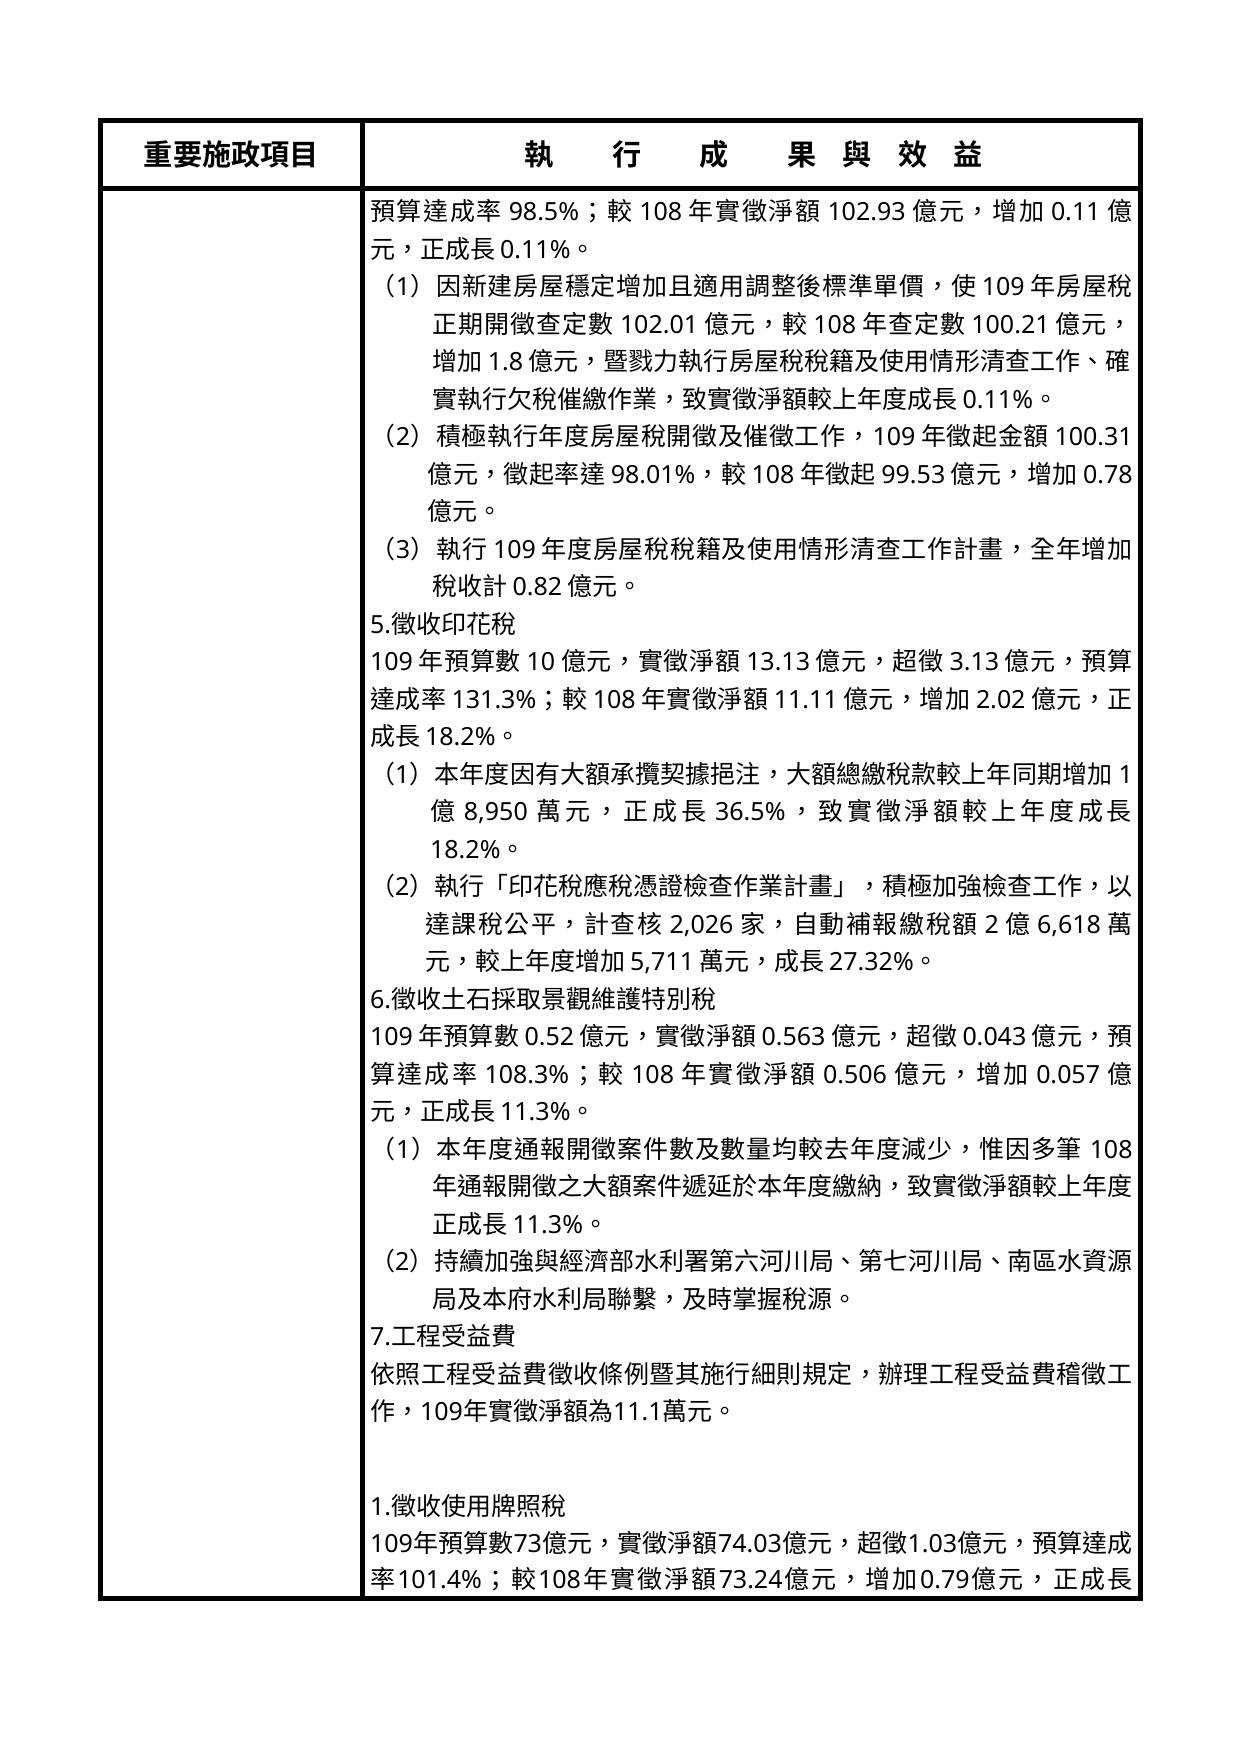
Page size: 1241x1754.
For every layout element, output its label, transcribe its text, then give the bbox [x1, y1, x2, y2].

table_header 執 行 成 果 與 效 益 [365, 123, 1138, 186]
table_cell 109年度歲入預算數為1,401.38億元，其中稅課收入778.11億元，非稅課收入206.53億元，補助收入416.74億元，粗估決算數1371.33億元，預算達成率為97.86%。稅課收入中，使用牌照稅、契稅、印花稅、遺產及贈與稅等各項歲入，109年度執行率均逾100%，非稅課收入罰鍰及賠償收入、規費收入及其他收入亦達預算目標，各項自有歲入財源尚能依預算數穩定籌措，支應市政建設所需。 在歲入方面加強督促機關各項收入繳庫事宜，歲出方面嚴格審查各項經費支出並確實執行。 每年訂定「高雄市政府開源節流措施」年度作業計畫，經本府秘書長擔任召集人之專案小組會議通過後，由各機關積極執行，每半年並追蹤執行成果，且依「高雄市政府推動開源節流措施獎勵要點」予以考核獎勵，期能透過各項開源節流措施推動，達到改善本市財政之目標。109年度1-6月可量化項目執行績效約計233.53億元，分別為開源231.33億元及節流2.20億元。 督導各機關將各項收入，依照規定繳庫，減輕市庫利息負擔外，並依「高雄市政府各機關爭取中央補助款績效考核獎懲要點」及「高雄市政府行政罰鍰案件及債權憑證管理作業要點」，督促各機關積極爭取中央補助及落實公權力之執行，加強各項行政罰鍰之催繳，以增加市庫收入。 督導各機關確實依「高雄市政府收入憑證使用管理要點」規定辦理，並辦理就地查訪作業，查訪機關如行政暨國際處、文化局、農業局及觀光局等機關，針對各機關自我檢核及查訪後未符規定之項目，亦函請機關儘速檢討與改善。 積極注意市場利率走勢，適時透過利率協商機制、高利率借款轉換低利率借款等方式增加舉新還舊作業，並適時發行公債，以取得較低利率之資金，節省債息負擔。另積極觀察每日市庫餘絀，建立大額支付及時通報機制，以加強市庫現金調度管理，及協助本府各機關辦理借款詢價，強化財務效能，節省債息負擔。109年度共計節省利息約2.19億元。 本府所投資高雄銀行，109年股東常會通過股東每股分配現金股利0.15元，本府共計分配現金股利5,951萬餘元，該款項於110年2月4日入市庫。促請本府公股股權代表續督導該行再積極拓展授信業務，調整授信資產組合、力求存款結構改善，降低資金成本、推展財務管理，儘早規劃專業人力評估、加強從業人員訓練、增加無風險之手續費收入、加速催理不良債權、撙節各項費用支出及強化員工服務品質，提升生產力，追求整體獲利再攀升。 1.督導動產質借所提供市民低利率(月息0.9%)短期融通資金，自109年2月20日起，設籍於高雄市並領有低收入戶證明之質借人為月息0.6%。 2.截至109年12月底止，總收質人次3萬370人，收質件數9萬1,073件，總貸放金額為10.52億元。 1.本市第三信用合作社均依照章程規定，定期召開理、監事、社務會議暨社員代表大會，聽取各項工作報告、業務報告，審議各項提案。 2.人事升遷任用確實依照人事管理規則規定辦理，並督促加強員工職前及在職訓練。 3.督促建立各項制度，加強社員合作教育及增進社員福利。 1.本市第三信用合作社存放款及代理業務均依規定辦理，經金融監督管理委員會檢查之經營缺失事項，除監督檢討改善並予追蹤考核。 2.每月依據業務報告分析經營狀況，督導改善。 3.109年度派員查核第三信用合作社本、分社共6家變現性資產，尚未發現重大違失情形。 4.督導信用合作社努力拓展業務，提高備抵呆帳提撥率、積極轉銷呆帳。 督導本市第三信用合作社辦理增股，充實自有資金，輔導監事會監察各項開支，並加強稽核，防範舞弊之發生及開源節流改善財務結構。 1.督導農、漁會信用部依法辦理信用業務，並追蹤金檢缺失改善情 形。另配合農業局及海洋局辦理年度考核。 2.督導農、漁會信用部積極清理逾期放款，加強催收提升經營體質，截至109年12月31日止本市農漁會逾放情形較108年同期合計減少1.04億元，109年度逾放比率持續改善。 3.109年度行政院農業委員會第14屆農金獎，本屆共有304家農漁會報名參選營運卓越獎等10種獎項，報名件數達504件，本府輔導之農漁會信用部計有3家農漁會分別獲得特優獎及優等獎等3座獎項之肯定。 4.109年度派員查核農漁會共計34家(本部17家、分部17家)變現性資產，未發現重大違失情形，並督導其確實辦理缺失改善後彙報行政院農業委員會農業金融局。 本市於109年重評房屋標準價格，並自109年7月1日起實施，本次調整重點：房屋標準單價不予調整，沿用現行標準；地段率部分，以全市衡平觀點滾動檢討、溫和調整，對繁榮路段漸進調升，老舊沒落區段酌情調降，其餘維持不變，整體而言，變動性不大，多數市民不受影響。 本市109年度市稅預算數421億7,200萬元；截至109年12月底止實徵淨額累計424億5,896萬元，達成率100.7％。 督導本市稅捐處積極加強清理欠稅，截至109年12月底止清理欠稅累 計徵起7.13億元。 1.依據本府109年度菸酒查緝抽檢計畫，應抽檢菸酒製造業、進口業、批發買賣業、販賣或使用未變性酒精業者共480家，實際抽檢業者837家，執行率逾174.38%。 2.109年查獲涉嫌違反菸酒管理法案件共566件，查扣違規菸品部分累計543萬3,368包，市值為4億1,671萬1,118元；查獲違規酒品累計為34萬6,597公升，市值為2,900萬7,463元。 3.109年菸酒專案查緝績效如下： （1）配合財政部執行109年春節前全國同步查緝私劣菸酒專案，經評定查獲私劣菸品績效為全國第3名；查獲私劣酒品績效為全國第3名。 （2）配合財政部執行109年第1次不定期全國同步查緝私劣菸酒專案，經評定查獲私劣酒品績效為全國第2名。 （3）配合財政部執行109年端午節前全國同步查緝私劣菸酒專案，經評定查獲私劣菸品績效為全國第1名；查獲私劣酒品績效為全國第2名。 （4）配合財政部執行109年中秋節前全國同步查緝私劣菸酒專案，經評定查獲私劣菸品績效為全國第1名；查獲私劣酒品績效為全國第3名。 (5) 配合財政部執行109年第2次不定期全國同步查緝私劣菸酒專案，經評定查獲私劣菸品績效為全國第2名；查獲私劣酒品績效為全國第1名。 1.動態方面 （1）執行民眾法令宣導（13場次）、業者法令宣導（187場次）合計宣導200場次，人數約30,000人，主動積極規劃朝多元化方式進行，如針對基層民眾擴大菸酒法令常識宣導；結合藝文團體及公益活動，於宣導活動中融入文化、藝術等元素，以提昇宣導效果。 （2）積極配合中央及本府各機關舉辦之各項大型市政宣導活動，如結合財政部國稅局舉辦「109年度統一發票盃路跑活動」、高雄國稅局所屬分局及稽徵所舉辦109年統一發票推行暨「快樂新朋友、幸福新希望」、「孔發奇想go趣味」、「支付Go便利與你最速Pay」、「青春稅月‧舞動奇蹟」、防制菸品稅捐逃漏暨「反私菸動起來」租稅宣導活動、教育局舉辦「實踐家庭核心價值‧承諾‧愛‧責任‧善的傳遞」慈孝家庭楷模暨祖孫金像獎頒獎典禮/全家闖關/園遊/音樂會」等活動，透過書面文宣、大型看板版面印製宣導標語及前往現場設攤等方式宣導菸酒法令。 2.靜態方面 （1）透過各大報章雜誌宣導不得以自動販賣機、郵購、電子購物等方式販賣或轉讓菸酒品等相關菸酒法令。 (2) 委託廣播電台製播菸酒法令宣導內容，針對不同族群呼籲民眾勿購買來路不明菸酒品及網路不得販售菸酒品等相關菸酒法令，提昇民眾對菸酒常識的認知。 (3) 結合本府交通局利用本市公車候車亭製作15座廣告宣導看板，強化民眾對菸酒法令認知並配合財政部宣導最新菸酒法令。 (4) 利用本市各線客運、公車及捷運車廂刊登車體(廂)廣告，強化宣導菸酒法令及正確菸酒消費知識。 (5）委外印製海報函送本市稅捐稽徵處(含分處)、動產質借所、各區公所、里活動中心、戶政所、地政所、衛生所、監理所、大型醫院、大專院校及漁農會等基層單位張貼宣導，共計寄出約360份。 (6) 委外製作菸酒法令宣導紅布條刊掛於本府環保局所屬環保清潔車輛，向往來民眾宣導菸酒法令。 （7）製作宣導立牌及摺頁分別置放於本府財政局所屬稅捐處暨分處及動產質借所，向往來洽公民眾宣導，以擴大宣導效益。 109年度辦理銷毀當(或以前)年度已裁處沒入或判決沒收確定私劣菸酒共11場計250案，總計銷毀菸品720萬1,368包、酒品6萬1,817公升。 本府各機關學校已將財產資料納入系統管理，全面使用「市有財產管理資訊系統」執行財產管理相關作業。為符合各機關需求及提升使用效能，持續優化系統架構，強化市有財產管理相關系統功能。 為加強公有財產之保管使用、收益與處分，健全公產管理制度，依年度財產管理情形檢查計畫辦理財產檢查，109年度定期檢查完成都發局、海洋局、美濃戶政事務所、小林國小等35所機關學校實地訪查作業，並列管追蹤受檢機關缺失改善結果；另為瞭解機關公有房地實際管理運用情形，不定期抽查鳥松區公所等9個機關，27處房地；府外撥用財產檢查，計有公路總局等11個機關，包含1處房地及336筆土地。 督促各機關確實執行「高雄市市有閒置及低度利用房地清理利用計畫」，每年調查市有閒置及低度利用房地空間，定期召開專案小組會議檢討及列管追蹤各機關辦理情形，並將最新之市有閒置空間資訊，放置於「高雄市空間再利用資訊整合平台」，加速本市閒置空間之媒合，109年度收回市有土地3筆，面積合計3,053平方公尺，土地公告現值1億8,404萬元；閒置建物標租活化1筆，面積1,471平方公尺。 積極督導各機關處理經管之被占用不動產案件，並定期更新全市被占用不動產資料，109年度收回被占用土地達2,213筆，面積合計121,455平方公尺。 為加強各機關學校財產管理人員增進財產管理知能與常識及法令，109年度完成業務及系統操作講習，總計受訓人數約1,055人次，期能提升財產執行之專業度、熟悉度及正確性。 宣導各機關報廢物品多利用「臺北惜物網」交易平台標售，以促進資源再利用，增裕市庫收入，109年度拍賣總成交金額約754萬6仟餘元。 1.已出租市有非公用土地或畸零地予以讓售。 2.109年度總計出售10億4,474萬元。 109年度房租收入5萬7,955元。 109年度土地租金收入7,995萬元。 109年度違約金收入93萬元。 追收被占用市有非公用土地使用補償金，109年使用補償金收入3,113萬元。 截至109年度已簽約之促參案件計22案，民間投資金額534.55億元，合約期間權利金及租金收入總計約124.35億元，獲財政部頒發促參獎勵金約2.51億元。 辦理中促參案件計13案，預估民間投資金額約123.77億元，預估權利金及租金收入總計約80.31億元。 截至109年底已簽約開發案件計18案，預估民間投資金額約757.28億元，預估權利金及租金收入總計約147.5億元，獲財政部頒發促參獎勵金約1.05億元。 辦理中開發案件計14案，預估民間投資金額約563.76億元，預估權利金及租金收入總計約276.08億元。 截至109年底獲財政部核准促參前置作業費補助計23案，同意補助金額3,988萬元，後續本府財政局仍將持續協助各機關積極辦理促參案件，爭取促參前置作業費補助。 1.嚴格控制預算，促使庫款靈活調度： 建立各機關（工作計畫）歲出分配預算餘額資料檔，作為辦理支付之依據。 編製各類支付報表，提供上級決策參考。 2.加強支付資料審核，確保庫款安全，提供正確、迅速付款服務，並提供支付資訊予各機關學校隨時查詢核對。 3.製作市庫集中支付作業109及110雙年度作業期間「各特種基金主管機關應行注意事項」及「各支用機關應行注意事項」予機關，以利支付業務順利執行。 4.賡續宣導各機關學校採通匯存帳作業，降低市庫支票簽發張數，有效達成正確、迅速、安全付款服務。109年度通匯存帳付款比率再提升達99.4％。 不定期查核市庫代理銀行受託辦理部分支付業務情形，查核簽發市庫支票、電子支付作業系統安全控管各4次。 因應公務預算109年度中央及地方預算科目編碼統一，配合修正集中支付系統，順利無縫接軌上線。 為精進支付系統服務，函文各支用機關填報支付系統使用意見，並將滿意度調查結果及使用意見調查彙整表提供高雄銀行作為系統增修參考。 加強支付系統安控，自109年4月份起強制使用人員提升密碼強度等級，並因應密碼難度加強而衍生忘記密碼情事，設計線上及紙本申請重設密碼配套措施。 辦理逾5年未兌市庫支票繳庫事宜。依高雄市市庫集中支付電子作業處理要點第20點規定，辦理逾5年未兌市庫支票繳庫，共繳納139,647元。 截至109年底止本府公債總額1,000億元，賡續辦理支付各期公債還本付息之手續費。 1.109年度賒借收入預算102.67億元，初估決算71.71億元辦理債務還本40億及彌平歲出入差短31.71億。 2.透過債務基金按期支付銀行借款及公債之利息計14.14億元。 支付調節庫款收支借款利息計0.32億元。 各項借款及公債均依規定辦理到期借款之償還。 1.設置全功能服務櫃臺，提供單一窗口一次到位服務 （1）全功能櫃臺提供177項一處收件全程服務(含25項跨機關服務)，78項免填申請書表，計122,097件。 （2）提供網路申報增值稅、契稅之民眾就近跨區收件及查欠服務，省時省力，計46,251件。 2.設置RWD響應式網頁設計，提供智慧型手機、平板電腦網頁自動縮放功能，瀏覽人次計1,617,715件。 3.辦理洽公民眾意見滿意度調查，有效回收1,374份，服務勝任整體滿意度99.42%，並據以精進服務品質。 4.利用跨機關的服務聯盟，延伸服務據點 （1）為服務偏遠地區民眾洽公，與14個戶所合作，提供ND視訊服務，計32,365件。 （2）與澎湖、金門及連江縣等共同合作，為居住於臺灣的離島民眾提供申請、視訊、代收代轉等跨海服務，計104件。 （3）與臺南市政府財政稅務局跨縣市合作，提供高雄、臺南兩地移居遷徙、通勤之民眾，跨縣市稅務申請案件代收代轉之服務，計5,724件。 (4) 與屏東縣政府財稅局跨縣市合作，提供高雄、屏東兩地移居遷徙、通勤之民眾，跨縣市稅務申請案件代收代轉之服務，計955件。 5.開發數位服務系統，申請案件全程無紙化 (1)運用電子簽名及影像掃描設備，將申請案件數位儲存歸檔，達節能減碳效益，服務58,331件。 (2)運用前述設備結合電子公文系統，使案件透過網路即時傳輸，流程透明化並大幅增進行政效率，服務15,732件。 6.為便利偏遠居民及行動不便民眾，於市內各區巡迴舉辦行動辦公室80場、計服務818人次。 7.提升網路服務功能，以網路代替馬路 （1）篩選符合稅捐減免條件案件，套印申請書寄予納稅人，透過網路進入線上回復平台確認，無須郵寄或臨櫃申請，快速又便利，計676件。 （2）為增進網路使用便利性，簡化網路服務流程，開發100多項線上服務功能，各項線上申辦使用計8,299件。 （3）建置「移轉流程e點通」交易資訊網站，計10,509人次瀏覽。 8.訂定多元化之租稅教育及宣導活動計畫，以建立租稅共識 （1）舉辦租稅教育與宣導共604場次，募集發票304,982張。 定期舉辦租稅宣導，增進徵納雙方和諧關係。 A.結合本府各局處及高雄國稅局活動，舉如「大寮紅豆節」、「甲仙芋筍節」、「2020國際街頭藝術節」、「2020原住民社會福利園遊會」、「慶祝2020國際身心障礙者日活動」、「統一發票盃路跑」辦理租稅宣導，計辦理84場，95,317人次參加。 B.結合各區公所、圖書館、里辦公室，辦理「感恩母親節」、「重陽節聯歡」租稅宣導，計辦理108場，135,407人次參加。 辦理雲端發票及行動支付推廣，培養市民減碳愛地球概念 A.官網建置雲端發票、統一發票多元兌獎管道、行動支付及手機條碼專頁，並受理線上申辦；另結合本市上市櫃公司及公私團體辦理地方稅節稅及雲端發票說明會，計54場次。 B.利用多元媒體推廣雲端發票捐贈，募集222,390張。 C.利用假日於人潮聚集地及大型賣場舉辦統一發票兌獎APP推廣活動，計4場次。 舉辦租稅教育講習，宣導租稅法令並解答市民各項稅務疑義 A.結合高雄國稅局、各專業代理人工(公)會、機關團體舉辦租稅講座，計180場次。 B.對一般市民舉辦「租稅行動教室」客製化課程。 （2）利用電視台、廣播電台、平面媒體、熱門入口網站、社群網站、LED跑馬燈、戶外大型LCD看板等，密集宣傳因疫情影響延期分期繳納稅捐、擴大繳稅方案、行動支付繳稅、以電子方式傳送繳款書、繳納證明及相關稅務訊息。 （3）加強納稅者權利保護法之宣導，共舉辦319場講習會，新聞發布 計25檔，平面媒體共16則，廣播媒體專訪1檔，製作之懶人包影片共3部，觀看次數達2,000次。 （4）主辦全國性地價稅開徵宣導作業，於109年12月28日函報財政部 賦稅署結案，圓滿如期達成財政部交辦事項。 （5）配合推動及宣導疫情紓困新措施，舉辦臉書抽獎及網路有獎徵答 活動，計26,185人次參與。 1.徵收地價稅 109年預算數126億元，實徵淨額125.42億元，短徵0.58億元，預算達成率99.5%；較108年實徵淨額124.83億元，增加0.59億元，正成長0.5%。 （1）本年地價稅滯納期滿查定稅額123.9億元，較去年123.8億元增加0.1%，致實徵淨額較上年度正成長。 （2）確實執行地價稅開徵宣導工作計畫，並利用各種媒體廣宣提醒納稅人如期繳納，徵起率達98.1%。 （3）執行地價稅催徵工作，全年舊欠徵起數約2.6億元。 （4）運用內外部通報課稅資料，積極執行年度地價稅稅籍清查工作，全年清查作業增加稅收約1.28億元。 2.徵收土地增值稅 109年預算數87.35億元，實徵淨額84.38億元，短徵2.97億元，預算達成率96.6%；較108年實徵淨額88.25億元，減少3.87億元，負成長4.39%。 （1）109年開徵稅額90.75億元，較上年度91.64億元負成長0.97%，致實徵淨額較上年度負成長。 （2）109年度大額(1,000萬元以上)案件稅收計14.18億元，較去年減少4.41億元。 3.徵收契稅 109年預算數18.3億元，實徵淨額22.19億元，超徵3.89億元，預算達成率121.3%；較108年實徵淨額21.42億元，增加0.77億元，正成長3.6%。 （1）本年度申報移轉49,120件，較上年度47,038件，增加2,082件（增幅4.4%），且有新建高契價房屋移轉，致實徵淨額較上年度成長3.6%。 （2）執行實質課稅之管制與查核，109年度計核課30件，徵起稅額722萬元。 4.徵收房屋稅 109年預算數104.6億元，實徵淨額103.04億元，短徵1.56億元，預算達成率98.5%；較108年實徵淨額102.93億元，增加0.11億元，正成長0.11%。 （1）因新建房屋穩定增加且適用調整後標準單價，使109年房屋稅正期開徵查定數102.01億元，較108年查定數100.21億元，增加1.8億元，暨戮力執行房屋稅稅籍及使用情形清查工作、確實執行欠稅催繳作業，致實徵淨額較上年度成長0.11%。 （2）積極執行年度房屋稅開徵及催徵工作，109年徵起金額100.31億元，徵起率達98.01%，較108年徵起99.53億元，增加0.78億元。 （3）執行109年度房屋稅稅籍及使用情形清查工作計畫，全年增加稅收計0.82億元。 5.徵收印花稅 109年預算數10億元，實徵淨額13.13億元，超徵3.13億元，預算達成率131.3%；較108年實徵淨額11.11億元，增加2.02億元，正成長18.2%。 （1）本年度因有大額承攬契據挹注，大額總繳稅款較上年同期增加1億8,950萬元，正成長36.5%，致實徵淨額較上年度成長18.2%。 （2）執行「印花稅應稅憑證檢查作業計畫」，積極加強檢查工作，以達課稅公平，計查核2,026家，自動補報繳稅額2億6,618萬元，較上年度增加5,711萬元，成長27.32%。 6.徵收土石採取景觀維護特別稅 109年預算數0.52億元，實徵淨額0.563億元，超徵0.043億元，預算達成率108.3%；較108年實徵淨額0.506億元，增加0.057億元，正成長11.3%。 （1）本年度通報開徵案件數及數量均較去年度減少，惟因多筆108年通報開徵之大額案件遞延於本年度繳納，致實徵淨額較上年度正成長11.3%。 （2）持續加強與經濟部水利署第六河川局、第七河川局、南區水資源局及本府水利局聯繫，及時掌握稅源。 7.工程受益費 依照工程受益費徵收條例暨其施行細則規定，辦理工程受益費稽徵工作，109年實徵淨額為11.1萬元。 1.徵收使用牌照稅 109年預算數73億元，實徵淨額74.03億元，超徵1.03億元，預算達成率101.4%；較108年實徵淨額73.24億元，增加0.79億元，正成長1.1%。 （1）使用牌照稅自徵系統(VLT)107年6月19日上線，交通部公路總局第三代公路監理資訊系統自108年起停用，每年節省資訊使用費251萬5千元支出。 （2）開徵後未依限繳納者，先以平信寄催繳繳款書，次以雙掛號取證，逾滯納期仍未繳納者即移送強制執行，計31,894件。 （3）利用全國停車格停車收費電子檔及交通違規資料，查獲本市未稅及無牌使用公共道路車輛，裁罰7,572件，補稅1億224萬元，裁處罰鍰4,587萬元。 （4）對於身心障礙車輛免稅案件，勾稽戶政及社政交查之異常資料分批逐筆詳查，補徵5,436件，補徵稅額2,405萬元。 （5）本年對身心障礙免稅車輛共核准14,180件，免稅金額合計6,477萬元。 2.徵收娛樂稅 109年預算數1.95億元，實徵淨額1.82億元，短徵0.13億元，預算達成率93.1%；較108年實徵淨額2.19億元，減少0.37億元，負成長17.2%。係因娛樂業者受肺炎疫情影響，臨時公演場次減少及查定課徵營業額降低，徵起稅額較去年減少。 1.稅款劃解 代收稅款處於代收稅款後，透過金資流作業解繳至公庫暫收稅款專戶。在外縣市繳款者，俟外縣市稅捐稽徵機關送交之轉匯清單、彙計單、繳款書、代收外埠稅款統計表與本市解繳明細表核對無誤後，併本市稅款辦理劃解作業。 2.欠稅清理 為加強防止新欠清理舊欠，訂定年度欠稅清理計畫確實執行，109年度計徵起舊欠7.13億元。 3.稅捐保全措施 （1）累計欠稅達10萬元以上案件，欠稅人查有財產者，即函請地政或監理機關辦理禁止處分登記。 （2）個人或營利事業欠稅額達到限制出境標準者，即陳報財政部轉請內政部入出國及移民署限制欠稅人出境。 (3) 進行滾動式保全，於各單位辦理移轉或繼承不動產查欠作業，及時輔導欠稅人繳清欠稅或聯絡欠稅權責單位辦理保全，109年度計1,016件，徵起欠稅金額760萬元。 (4) 為防杜欠稅人藉機脫產規避稅捐，建置「不動產移轉通報管制系統」，與高雄分署合作並專人管制，隨時掌握欠稅人所有財產移轉狀態，及時清理欠稅，109年度徵起欠稅金額504萬元。 4.執行(債權)憑證之清查 109度執行憑證再移送行政執行分署強制執行，徵起稅款計7,301件，金額0.51億元。 5.欠稅移送執行 109年度滯納稅款及罰鍰案件移送強制執行共計92,246件，金額6.59億元。 6.配合行政執行分署強制執行 （1）積極與法務部行政執行署高雄分署暨其他分署合作追查並配合執行扣押義務人財產及查封拍賣不動產以抵償欠稅。 （2）收取第三人扣押義務人之存款、薪資、所得等支票以解繳稅款。 （3）109年度執行徵起共計49,667件，金額3.68億元。 7.申報債權參與分配 109年度法院拍賣不動產案件之申報債權參與分配作業，已獲分配1,955案，解繳稅款計2.74億元。 1.實施電腦線上作業及查詢 （1）查詢國稅局租賃、執行業務計38,366件。 （2）查詢戶役政資訊系統計591,459件。 （3）查詢內政部全國戶役政電子閘門系統計18,396件。 （4）查詢健保資料及勞保資料計9,320件。 （5）提供本市稅收快報、退稅快報資料計3,398,589件及63,375件。 （6）查詢全國財產、綜合所得稅及營業稅等資料計512,954件、563,015件及145,558件。 2.持續推展稅務自動化作業 （1）落實稅務業務資訊化，執行各稅異動、開徵、稅款解庫、銷號、欠稅、退稅、催繳、移送執行、徵收管理、會計等全面電腦化作業，維護稅務徵收各項作業，縮短處理時間，提升行政作業效率，提供各項便捷為民服務。 （2）推展財政部稅務入口網路線上申辦及查調作業計6,772件。 （3）推廣地方稅網路申報作業，計358,423件。 （4）配合各稅繳款書條碼化作業，進行金融機構臨櫃代收條碼化繳款書金資流作業，加速稅款解庫、銷號速度。 （5）推廣「欠稅影像掃描移送執行整合系統」，提升欠稅管理作業效率。 （6）提供全國跨機關退稅、轉帳納稅、地價稅歷史等資料查詢及補發各稅繳款書、繳納證明及課稅明細表等資料計5,718件。 （7）配合財政部財政資訊中心「賦稅資訊系統整合再造更新整體實施計畫」地方稅建置委外服務案作業，負責房屋稅、徵銷中介、銷號系統、全國財產稅總歸戶、稅務權限及帳號管理等5系統。 （8）提供民眾至高雄市稅捐稽徵處各分處臨櫃以信用卡或行動支付繳納各項稅款、滯納金、罰鍰(含移送執行案件)與查調服務費等，計34,398件，金額3億6,599萬元。 （9）強化便民服務，全國首創「行動支付網站及導入LINE Pay Money行動繳稅」、「三段式條碼繳稅」，及「LINE推播綁定繳稅訊息通知」，落實便捷創新的全方位行動繳稅服務，計32,035件，金額1億4,598萬元。 3.維護資通安全 （1）配合本府於109年度上、下半年辦理2次電子郵件社交工程演練，演練結果皆符合本府要求規定。 （2）109年共辦理7場實體資安教育訓練課程，以強化各級主管及同仁資安觀念及專業技能。 （3）重要主機定期進行弱點掃瞄，檢測並修補風險漏洞，並執行對外服務系統之滲透測試，提升資安防護能力。 （4）建置資訊安全管理系統 (ISMS)，落實資訊軟、硬體安全管制與維護，確保資料機密不外洩。109年度辦理2次資訊作業內部稽核及1次ISMS資訊安全內部稽核，並通過第三方台灣檢驗科技股份有限公司（SGS）驗證稽核，維持ISO 27001：2013證書有效性。 （5）為使人員遇重大災害事件可及時回復正常服務，109年度辦理兩次營運持續演練，分別為虛擬主機及外業主機系統故障回復計畫演練，皆順利演練完成，以維持稅務資訊服務持續運作。 （6）爭取「行政院前瞻基礎建設計畫」之「強化政府基層機關資安防護及區域聯防」建設經費，總經費為4,857,000元，汰換資訊軟硬體、強化資安端點防護及配合導入政府組態基準，以完備資安基礎建設，計汰換個人電腦60台、網路交換設備20台、網路防火牆1台、伺服器7台、伺服器作業系統8套、筆電4台、日誌收集軟體1式及個資安全軟體1式。 4.辦理稅款銷號作業 （1）繳款書銷號計3,404,717件。 （2）銷號異常案件處理計27,174件。 （3）登錄本市無條碼繳款書計711件。 （4）代為處理外縣市稅款資料計441件。 5.辦公室自動化作業及資訊互動 （1）推動辦公室自動化作業(OA：財稅內網、公文線上簽核暨管理、公文影像暨檔案管理、電子簽核、電子公文收發、人事差假、薪資等系統)，109年公文線上簽核總計267,559件，全機關線上簽核比率達93.73%，落實無紙化政策。 （2）推廣財稅內網便利貼功能，強化資訊傳遞提昇行政效率。 （3）推廣內網知識管理系統之應用，有利同仁熟悉各項稅務操作流程、資訊作業相關規定及充實專業知識。 （4）為強化無紙化作業之推廣，建置表單申請系統將資訊需求、資料庫複製等資訊作業表單化並線上簽核。 1.審慎處理違章案件，以確保受處分人權益及維護租稅公平 （1）違章案件均由審理人員充分審視違章證據，並依證據法則認定事實，依法審慎處理，以減少受處分人對違章裁罰疑慮及疏解訟源。109年度受理違章案件8,418件，已審理結案8,418件，辦結率達100%。 （2）對審理確定之違章案件均填具審查報告書及裁處書，層轉審核；另對於簡易違章案件，以裁處書兼代審查報告書，以提升行政效率。 （3）漏稅額在20萬元以上，應處罰鍰50萬元以上﹙使用牌照稅案件除外﹚之違章案件，均提送裁罰審議小組審議，並按審議決定製作裁處書。109年度提送裁罰審議小組審議案件計1件，已決議通過並作成裁罰處分。 2.加強違章罰鍰案件之送達催繳及移送行政執行分署強制執行，以提高罰鍰徵起績效。109年度違章罰鍰繳納件數計7,274件，罰鍰實徵淨額3,545萬元。 3.審慎辦理行政救濟案件，以維護納稅人權益 （1）109年度受理復查案計124件，已作成復查決定書計73件(含108年受理結轉12件）。又上開受理案件中因司法院釋字第779號解釋而提起復查者占52件，依財政部傳真指示，未能於2個月內作成復查決定，須俟土地稅法修法後再另為適法處分。 （2）109年度提起訴願案(含訴願再審)計38件，提起行政訴訟案(含上訴審及各級再審)計6件。 （3）復查案件經輔導溝通後，主動撤回復查申請者計6件。 4.妥慎受理、列管民眾檢舉逃漏稅案件 （1）檢舉案件均由專人管制並以密件處理，檢舉人身分資料由專人登記密封後，再派由承辦人辦理查核，確保檢舉人之權益。 （2）109年度受理檢舉案件計207件，涉及其他機關應行辦理事項或屬國稅業務者，依規定通報或移送相關單位辦理計27件，有關檢舉地方稅部分，均依相關規定辦理，且已將辦理結果函復檢舉人。 （3）109年度經檢舉而查獲違章漏稅者計26案，核定補徵稅額計119萬元及裁處罰鍰計35萬元。 [365, 191, 1138, 1596]
table_header 重要施政項目 [103, 123, 360, 186]
table_cell 壹、財務行政 一、財務管理 （一）切實掌握財源並予妥善運用，使各項市政建設能順利發展 （二）加強財務行政管理，嚴格控制支出，促使各項經費經濟有效使用 二、歲入管理 （一）加強稅外收入之管理，充裕庫收 （二）嚴密管理各項收入憑證，防止意外或不法情事發生 三、債務管理 辦理公債籌劃發行與還本付息業務 貳、稅務金融管理 一、一般金融管理 （一）高雄銀行公股股權管理 （二）動產質借所管理 二、基層金融管理 （一）信用合作社社務管理 （二）信用合作社業務管理 （三）信用合作社財務管理 （四）農、漁會信用部業務管理 三、稅務行政管理 (一)重行評定本市房 屋標準價格 (二)加強稽徵業務 (三)欠稅管理 參、菸酒管理 一、菸酒稽查業務 二、菸酒宣導業務 三、菸酒案件處理業務 肆、公用財產管理 一、推動「高雄市市有財產管理資訊系統」之運用 二、辦理公有財產檢查，健全財產管理制度 三、執行「高雄市市有閒置及低度利用房地清理利用計畫」 四、協助各機關清理被占用市有不動產，健全公產管理 五、辦理財產管理業務教育訓練，提昇財產使用效能 六、促進資源再利用， 增裕市庫收入 伍、非公用財產管理 一、讓售市有土地。 二、出租市有房地。 三、無權占用市有非公用財產收取使用補償金。 陸、非公用財產開發 擔任本府促參案件窗口，協助各機關推動促參案件。 一、已簽約促參案件 二、辦理中促參案件 三、已簽約開發案件 四、辦理中開發案件。 五、協助各機關爭取促參前置作業費補助。 柒、集中支付及市庫現金管理 一、支付作業管理 二、支付系統及市庫現 金管理 捌、市債管理 玖、債務付息 一、支付債務利息及賒借收入利息 二、支付市庫調借款項利息 拾、債務還本 拾壹、稅捐稽徵與管理稅捐稽徵處 ㄧ、稅捐稽徵業務 （一）納稅業務 （二）財產稅稽徵及工程受益費稽徵業務 （三）消費稅稽徵業務 二、稅務管理 （一）稅務管理各項作業 （二）資訊作業 （三）違章審理、行政救濟及檢舉案件受理管制 [103, 191, 360, 1596]
